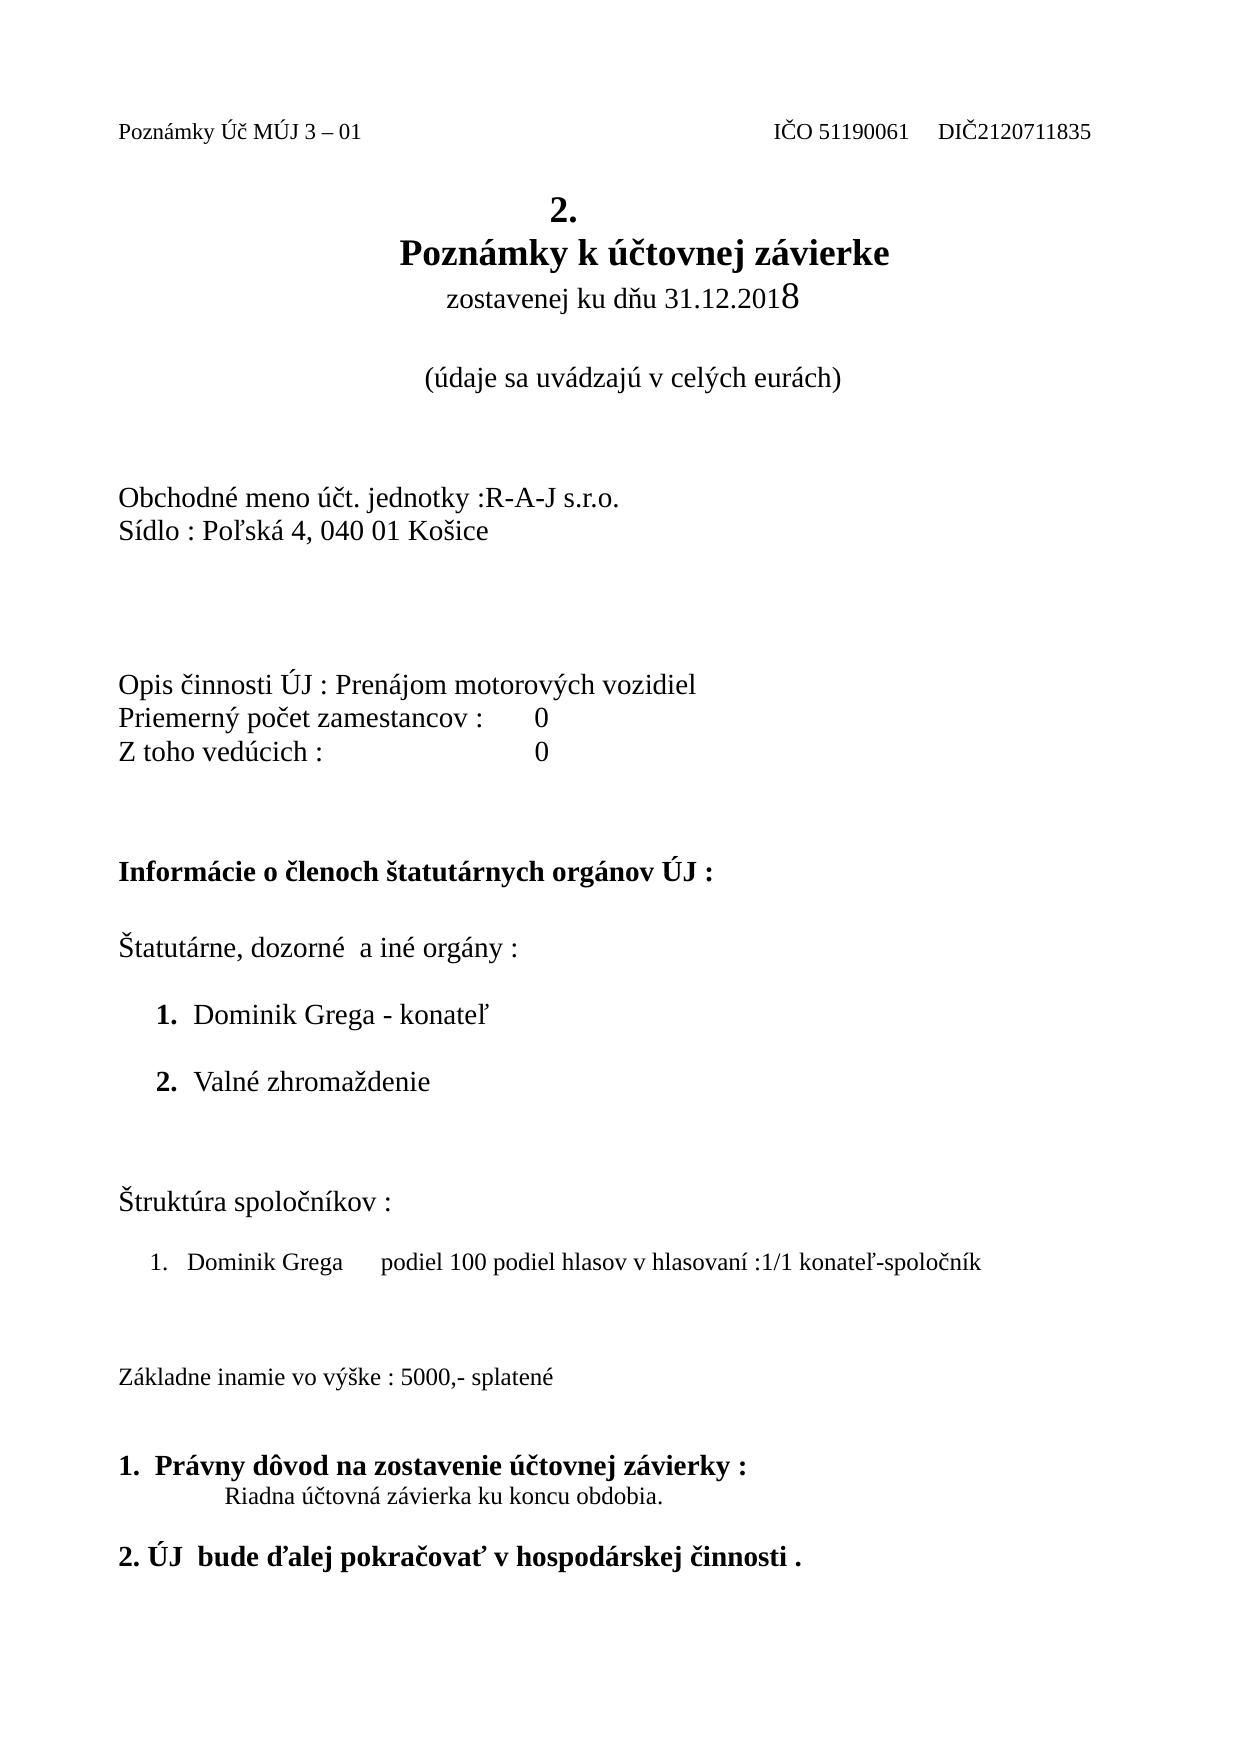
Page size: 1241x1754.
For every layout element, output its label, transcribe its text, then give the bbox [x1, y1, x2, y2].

text Priemerný počet zamestancov : 0 [118, 700, 1122, 734]
text Štatutárne, dozorné a iné orgány : [118, 930, 1122, 964]
text 1. Právny dôvod na zostavenie účtovnej závierky : [118, 1448, 1122, 1481]
text Poznámky k účtovnej závierke [118, 231, 1122, 274]
list Valné zhromaždenie [156, 1064, 1122, 1098]
text Základne inamie vo výške : 5000,- splatené [118, 1362, 1122, 1390]
text 2. ÚJ bude ďalej pokračovať v hospodárskej činnosti . [118, 1539, 1122, 1572]
text Sídlo : Poľská 4, 040 01 Košice [118, 513, 1122, 547]
text 1. Dominik Grega podiel 100 podiel hlasov v hlasovaní :1/1 konateľ-spoločník [118, 1247, 1122, 1275]
text 2. [118, 188, 1122, 231]
text Obchodné meno účt. jednotky :R-A-J s.r.o. [118, 480, 1122, 513]
text Opis činnosti ÚJ : Prenájom motorových vozidiel [118, 667, 1122, 700]
text Z toho vedúcich : 0 [118, 734, 1122, 767]
list Dominik Grega - konateľ [156, 997, 1122, 1031]
text Poznámky Úč MÚJ 3 – 01 IČO 51190061 DIČ2120711835 [118, 118, 1122, 144]
text zostavenej ku dňu 31.12.2018 [118, 274, 1122, 317]
text Štruktúra spoločníkov : [118, 1184, 1122, 1218]
text (údaje sa uvádzajú v celých eurách) [118, 360, 1122, 394]
text Riadna účtovná závierka ku koncu obdobia. [118, 1481, 1122, 1510]
text Informácie o členoch štatutárnych orgánov ÚJ : [118, 854, 1122, 887]
